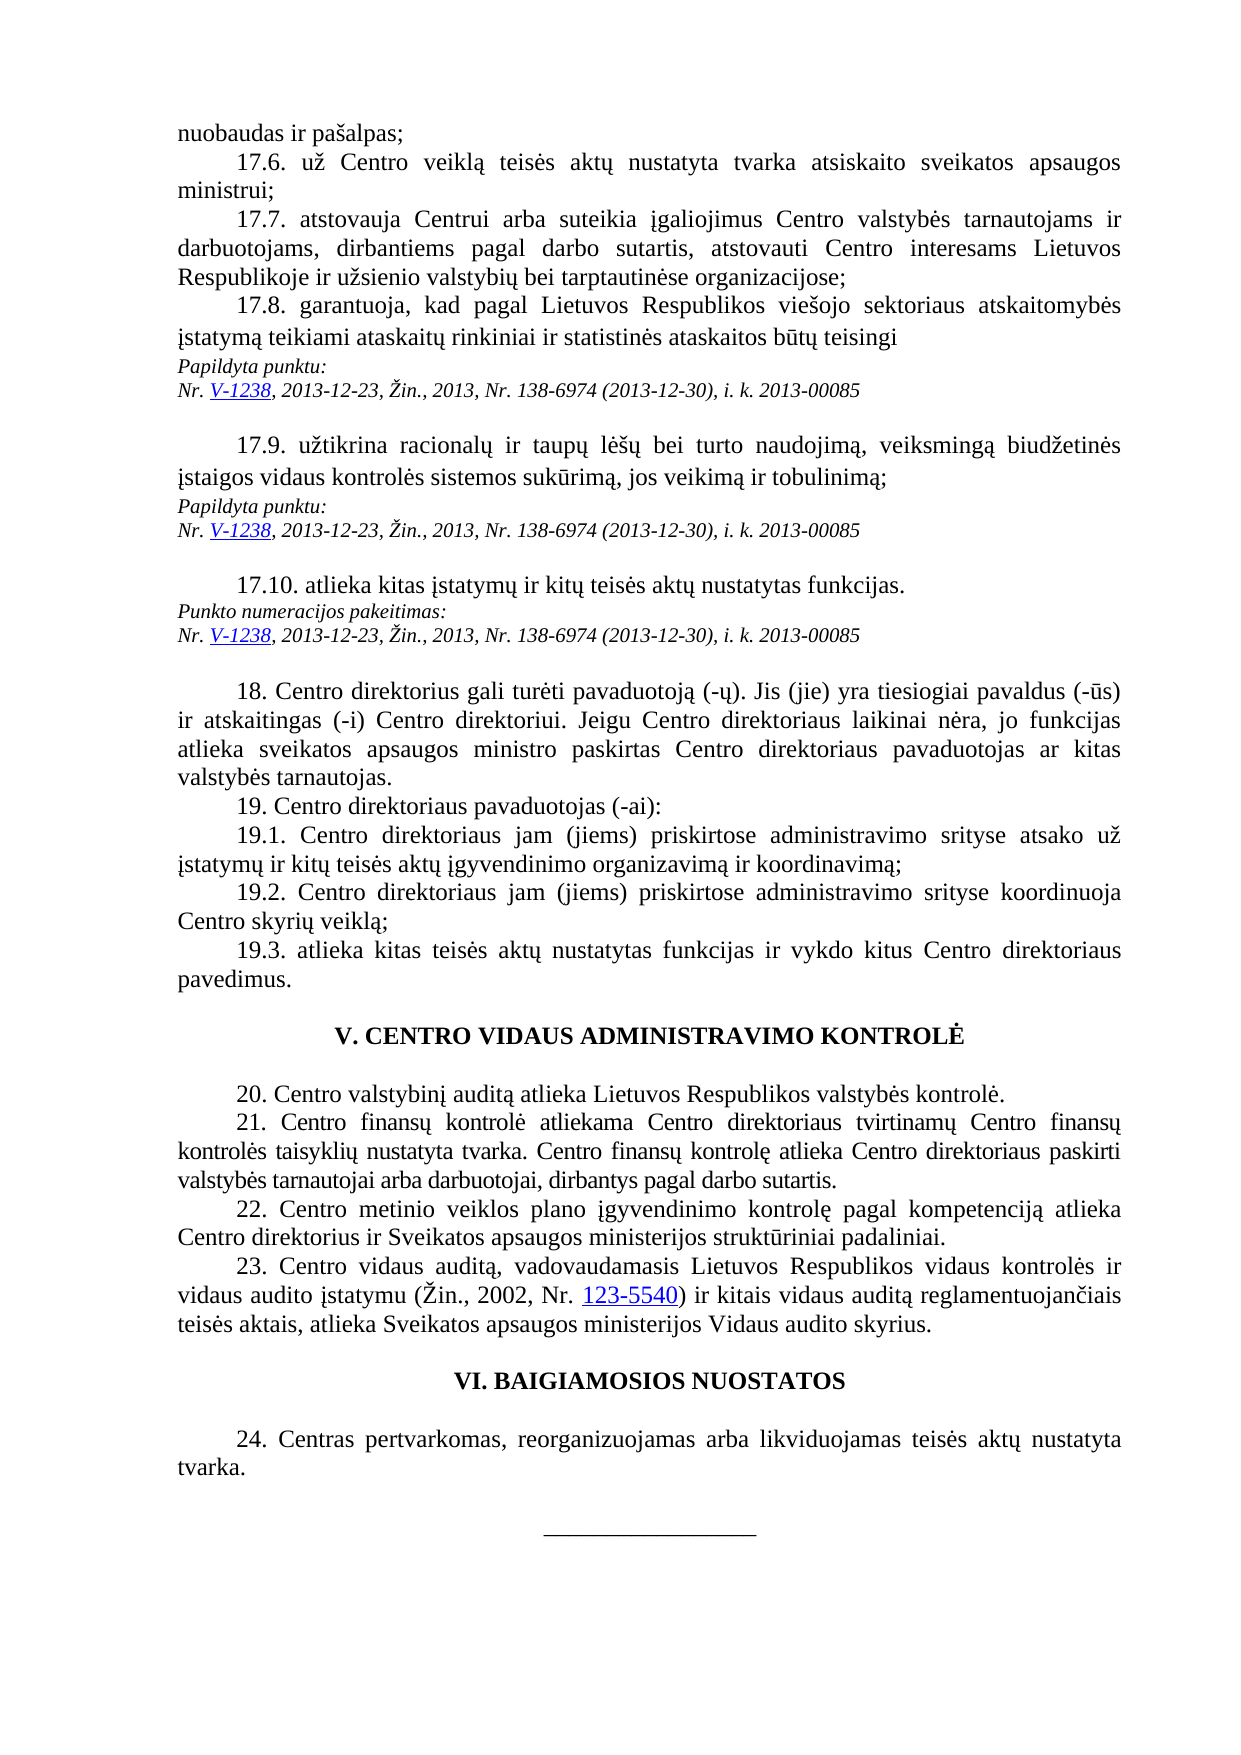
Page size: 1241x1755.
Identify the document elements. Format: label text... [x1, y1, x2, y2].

text 18. Centro direktorius gali turėti pavaduotoją (-ų). Jis (jie) yra tiesiogiai pavaldus (-ūs) ir atskaitingas (-i) Centro direktoriui. Jeigu Centro direktoriaus laikinai nėra, jo funkcijas atlieka sveikatos apsaugos ministro paskirtas Centro direktoriaus pavaduotojas ar kitas valstybės tarnautojas. [177, 676, 1122, 791]
text Nr. V-1238, 2013-12-23, Žin., 2013, Nr. 138-6974 (2013-12-30), i. k. 2013-00085 [177, 623, 1122, 647]
text _________________ [177, 1510, 1122, 1539]
text Nr. V-1238, 2013-12-23, Žin., 2013, Nr. 138-6974 (2013-12-30), i. k. 2013-00085 [177, 518, 1122, 542]
text 17.8. garantuoja, kad pagal Lietuvos Respublikos viešojo sektoriaus atskaitomybės įstatymą teikiami ataskaitų rinkiniai ir statistinės ataskaitos būtų teisingi [177, 291, 1122, 351]
text 21. Centro finansų kontrolė atliekama Centro direktoriaus tvirtinamų Centro finansų kontrolės taisyklių nustatyta tvarka. Centro finansų kontrolę atlieka Centro direktoriaus paskirti valstybės tarnautojai arba darbuotojai, dirbantys pagal darbo sutartis. [177, 1107, 1122, 1194]
text 17.7. atstovauja Centrui arba suteikia įgaliojimus Centro valstybės tarnautojams ir darbuotojams, dirbantiems pagal darbo sutartis, atstovauti Centro interesams Lietuvos Respublikoje ir užsienio valstybių bei tarptautinėse organizacijose; [177, 204, 1122, 291]
text Nr. V-1238, 2013-12-23, Žin., 2013, Nr. 138-6974 (2013-12-30), i. k. 2013-00085 [177, 378, 1122, 402]
text Papildyta punktu: [177, 494, 1122, 518]
text 17.9. užtikrina racionalų ir taupų lėšų bei turto naudojimą, veiksmingą biudžetinės įstaigos vidaus kontrolės sistemos sukūrimą, jos veikimą ir tobulinimą; [177, 431, 1122, 491]
text 19. Centro direktoriaus pavaduotojas (-ai): [177, 791, 1122, 820]
text Punkto numeracijos pakeitimas: [177, 599, 1122, 623]
text 17.10. atlieka kitas įstatymų ir kitų teisės aktų nustatytas funkcijas. [177, 571, 1122, 599]
text 23. Centro vidaus auditą, vadovaudamasis Lietuvos Respublikos vidaus kontrolės ir vidaus audito įstatymu (Žin., 2002, Nr. 123-5540) ir kitais vidaus auditą reglamentuojančiais teisės aktais, atlieka Sveikatos apsaugos ministerijos Vidaus audito skyrius. [177, 1251, 1122, 1337]
text 19.3. atlieka kitas teisės aktų nustatytas funkcijas ir vykdo kitus Centro direktoriaus pavedimus. [177, 935, 1122, 992]
text 19.2. Centro direktoriaus jam (jiems) priskirtose administravimo srityse koordinuoja Centro skyrių veiklą; [177, 877, 1122, 935]
text 17.6. už Centro veiklą teisės aktų nustatyta tvarka atsiskaito sveikatos apsaugos ministrui; [177, 147, 1122, 204]
text 20. Centro valstybinį auditą atlieka Lietuvos Respublikos valstybės kontrolė. [177, 1079, 1122, 1107]
text 19.1. Centro direktoriaus jam (jiems) priskirtose administravimo srityse atsako už įstatymų ir kitų teisės aktų įgyvendinimo organizavimą ir koordinavimą; [177, 820, 1122, 877]
text 24. Centras pertvarkomas, reorganizuojamas arba likviduojamas teisės aktų nustatyta tvarka. [177, 1424, 1122, 1481]
text nuobaudas ir pašalpas; [177, 118, 1122, 147]
text 22. Centro metinio veiklos plano įgyvendinimo kontrolę pagal kompetenciją atlieka Centro direktorius ir Sveikatos apsaugos ministerijos struktūriniai padaliniai. [177, 1194, 1122, 1251]
text V. CENTRO vidaus administravimo KONTROLĖ [177, 1021, 1122, 1050]
text Papildyta punktu: [177, 354, 1122, 378]
text VI. BAIGIAMOSIOS NUOSTATOS [177, 1366, 1122, 1395]
